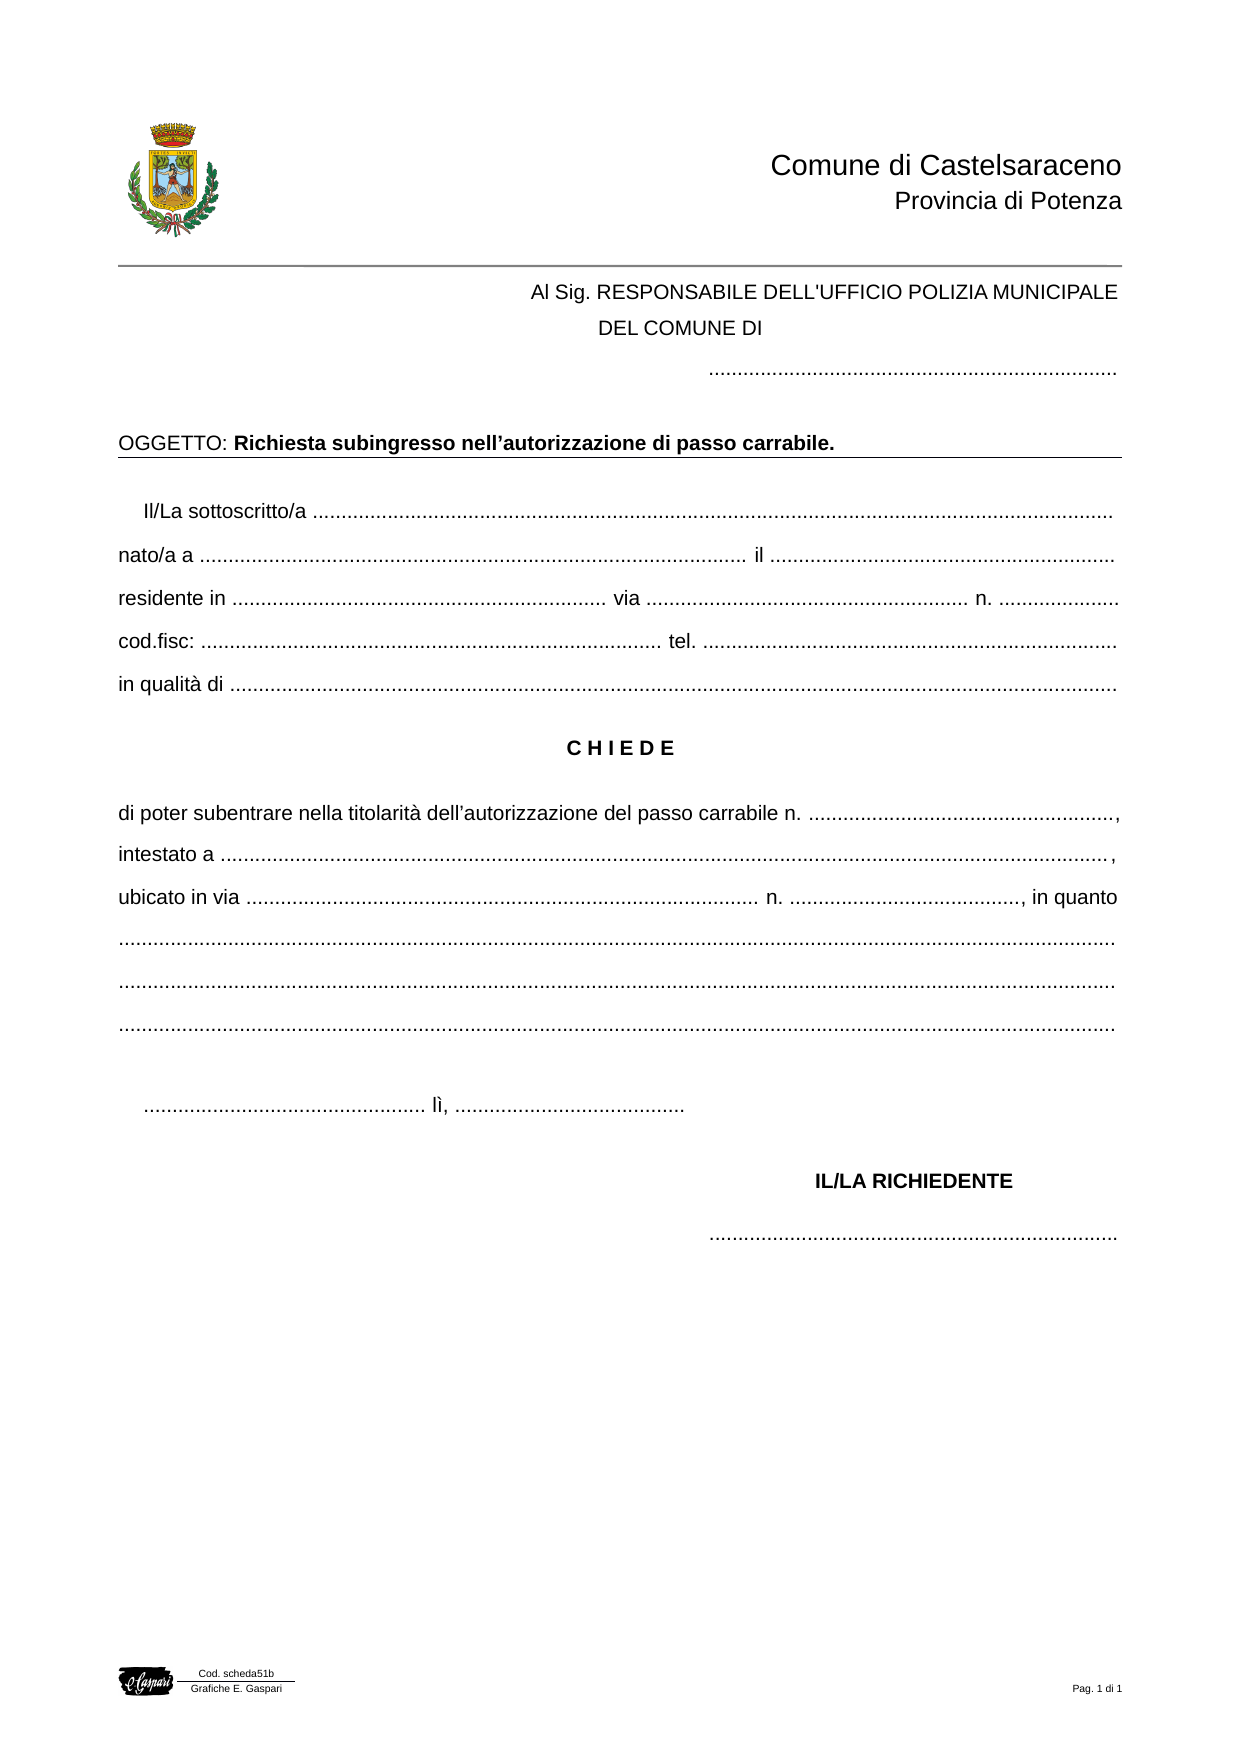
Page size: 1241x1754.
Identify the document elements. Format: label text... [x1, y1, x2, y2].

text ................................................. lì, ........................................ [143, 1089, 1122, 1117]
text Al Sig. RESPONSABILE DELL'UFFICIO POLIZIA MUNICIPALE [531, 280, 1122, 304]
text C H I E D E [118, 736, 1122, 760]
text Il/La sottoscritto/a ........................................................................................................................................... [118, 496, 1122, 524]
text in qualità di .......................................................................................................................................................... [118, 668, 1122, 697]
text cod.fisc: ................................................................................ tel. ........................................................................ [118, 625, 1122, 654]
text IL/LA RICHIEDENTE [706, 1169, 1122, 1193]
picture [122, 117, 224, 248]
text ....................................................................... [706, 1217, 1122, 1246]
text Provincia di Potenza [224, 186, 1122, 215]
text di poter subentrare nella titolarità dell’autorizzazione del passo carrabile n. ....................................................., intestato a .........................................................................................................................................................., [118, 797, 1122, 867]
text ubicato in via ......................................................................................... n. ........................................, in quanto ............................................................................................................................................................................. [118, 881, 1122, 951]
text residente in ................................................................. via ........................................................ n. ..................... [118, 582, 1122, 611]
text ............................................................................................................................................................................. [118, 1008, 1122, 1037]
text OGGETTO: Richiesta subingresso nell’autorizzazione di passo carrabile. [118, 431, 1122, 457]
text ....................................................................... [708, 352, 1122, 381]
text Comune di Castelsaraceno [224, 148, 1122, 181]
text ............................................................................................................................................................................. [118, 965, 1122, 994]
text nato/a a ............................................................................................... il ............................................................ [118, 539, 1122, 567]
picture [118, 1666, 174, 1696]
text DEL COMUNE DI [598, 316, 1122, 340]
